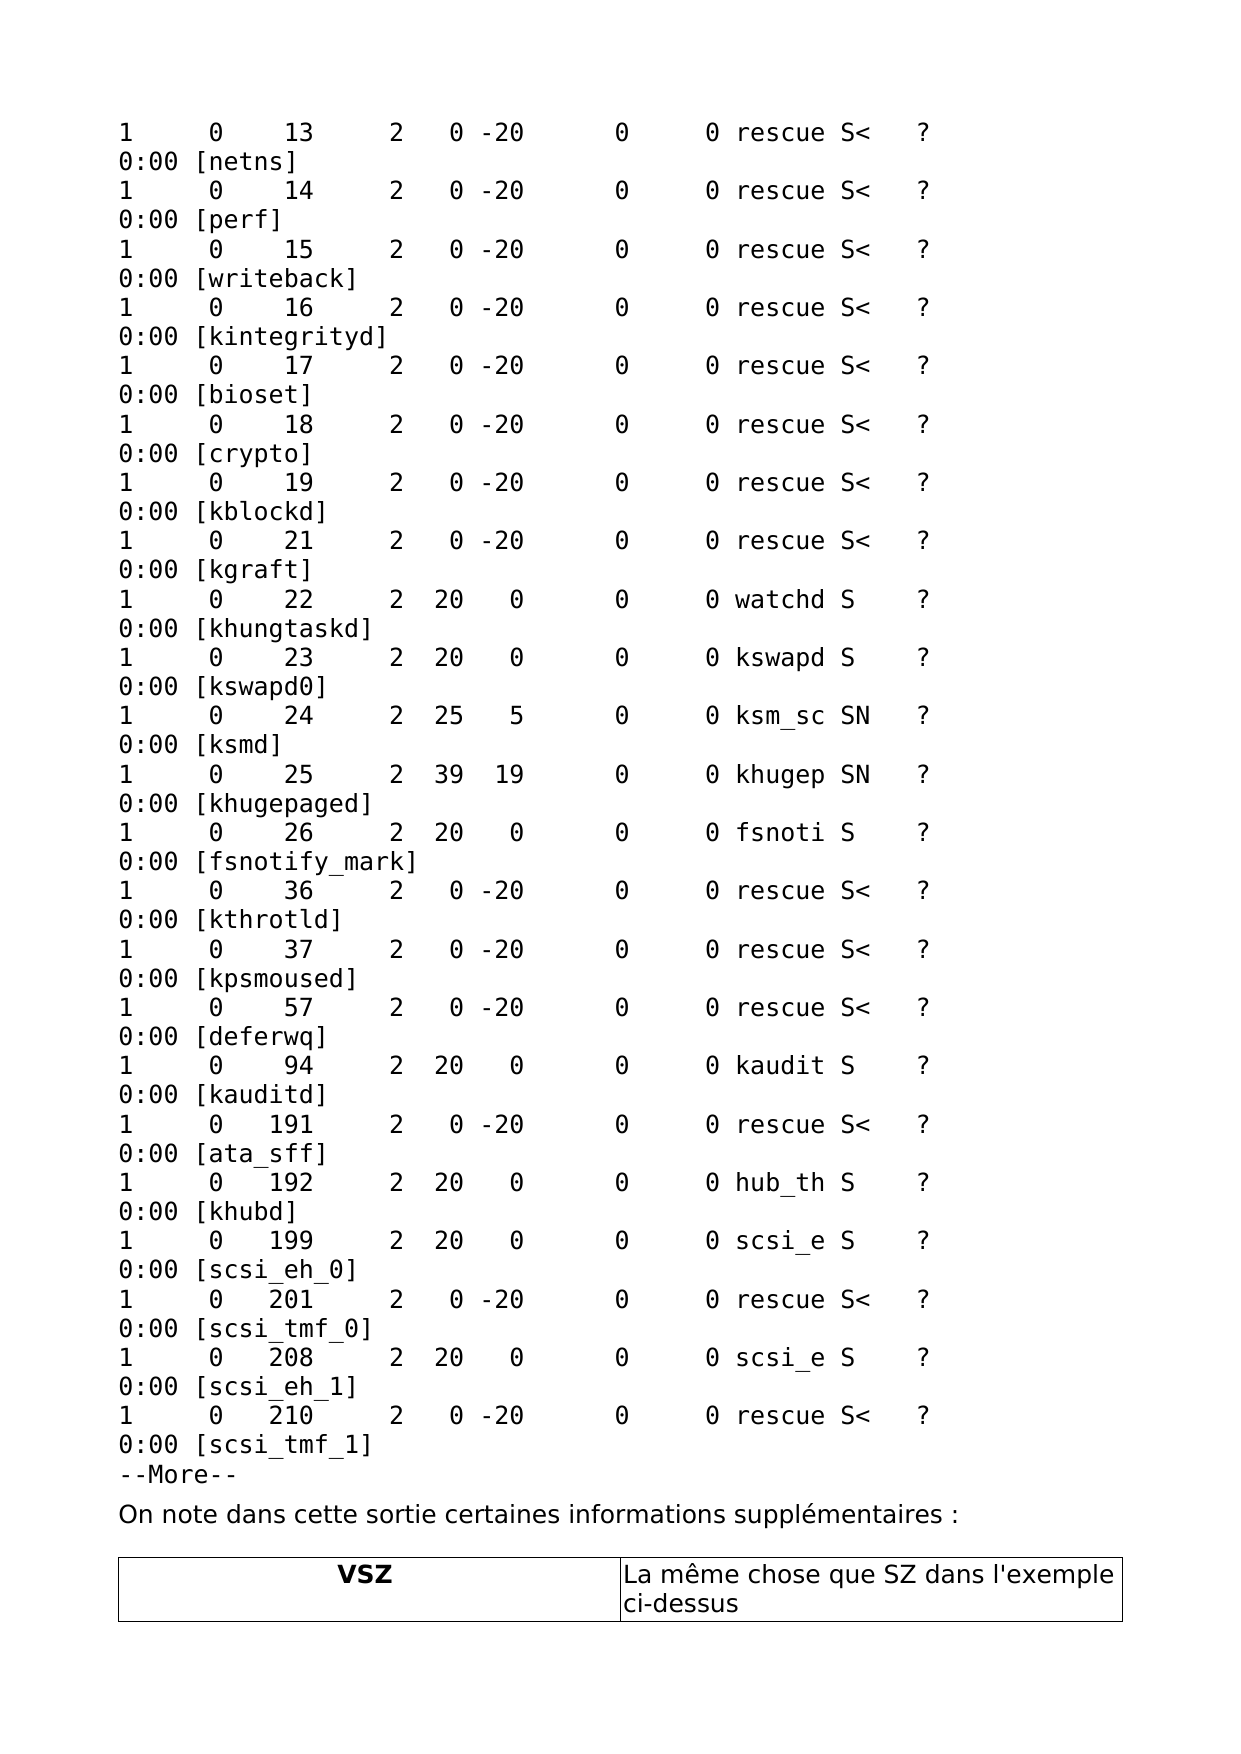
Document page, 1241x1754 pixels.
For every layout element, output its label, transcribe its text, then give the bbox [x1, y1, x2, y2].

table_header La même chose que SZ dans l'exemple ci-dessus [621, 1558, 1122, 1621]
text 1 0 13 2 0 -20 0 0 rescue S< ? 0:00 [netns] 1 0 14 2 0 -20 0 0 rescue S< ? 0:00 [perf] 1 0 15 2 0 -20 0 0 rescue S< ? 0:00 [writeback] 1 0 16 2 0 -20 0 0 rescue S< ? 0:00 [kintegrityd] 1 0 17 2 0 -20 0 0 rescue S< ? 0:00 [bioset] 1 0 18 2 0 -20 0 0 rescue S< ? 0:00 [crypto] 1 0 19 2 0 -20 0 0 rescue S< ? 0:00 [kblockd] 1 0 21 2 0 -20 0 0 rescue S< ? 0:00 [kgraft] 1 0 22 2 20 0 0 0 watchd S ? 0:00 [khungtaskd] 1 0 23 2 20 0 0 0 kswapd S ? 0:00 [kswapd0] 1 0 24 2 25 5 0 0 ksm_sc SN ? 0:00 [ksmd] 1 0 25 2 39 19 0 0 khugep SN ? 0:00 [khugepaged] 1 0 26 2 20 0 0 0 fsnoti S ? 0:00 [fsnotify_mark] 1 0 36 2 0 -20 0 0 rescue S< ? 0:00 [kthrotld] 1 0 37 2 0 -20 0 0 rescue S< ? 0:00 [kpsmoused] 1 0 57 2 0 -20 0 0 rescue S< ? 0:00 [deferwq] 1 0 94 2 20 0 0 0 kaudit S ? 0:00 [kauditd] 1 0 191 2 0 -20 0 0 rescue S< ? 0:00 [ata_sff] 1 0 192 2 20 0 0 0 hub_th S ? 0:00 [khubd] 1 0 199 2 20 0 0 0 scsi_e S ? 0:00 [scsi_eh_0] 1 0 201 2 0 -20 0 0 rescue S< ? 0:00 [scsi_tmf_0] 1 0 208 2 20 0 0 0 scsi_e S ? 0:00 [scsi_eh_1] 1 0 210 2 0 -20 0 0 rescue S< ? 0:00 [scsi_tmf_1] --More-- [118, 118, 1122, 1489]
table_header VSZ [119, 1558, 620, 1621]
text On note dans cette sortie certaines informations supplémentaires : [118, 1501, 1122, 1530]
